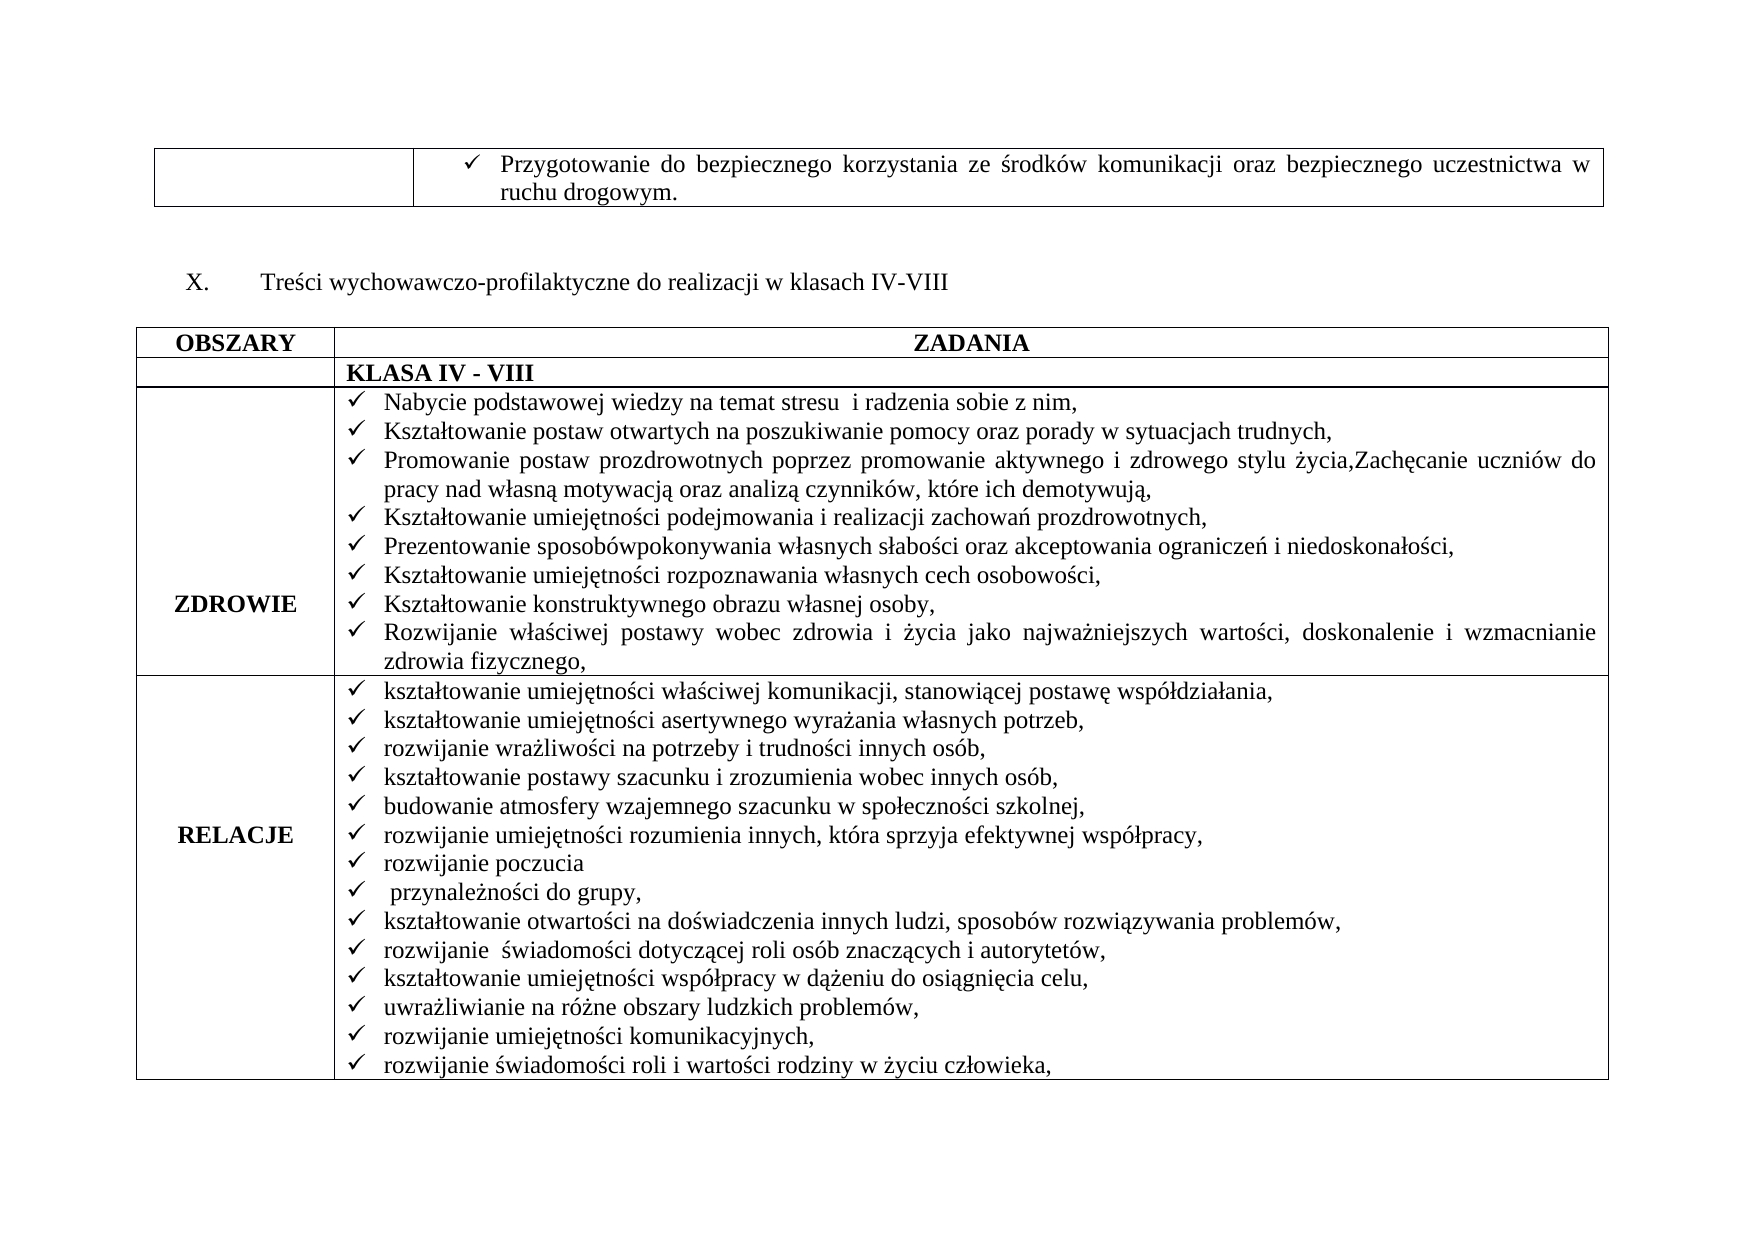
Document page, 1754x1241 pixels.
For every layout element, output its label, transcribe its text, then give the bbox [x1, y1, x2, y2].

table_cell Zapoznanie z podstawowymi zasadami bezpieczeństwa w różnych sytuacjach życiowych, Kształtowanie właściwego zachowania w sytuacji zagrożenia życia i zdrowia, Kształtowanie odpowiedzialnego korzystania z technologii informacyjno-komunikacyjnej, Przygotowanie do bezpiecznego korzystania ze środków komunikacji oraz bezpiecznego uczestnictwa w ruchu drogowym. [414, 149, 1603, 206]
table_cell [137, 358, 334, 386]
list Treści wychowawczo-profilaktyczne do realizacji w klasach IV-VIII [185, 267, 1606, 296]
table_cell kształtowanie umiejętności właściwej komunikacji, stanowiącej postawę współdziałania, kształtowanie umiejętności asertywnego wyrażania własnych potrzeb, rozwijanie wrażliwości na potrzeby i trudności innych osób, kształtowanie postawy szacunku i zrozumienia wobec innych osób, budowanie atmosfery wzajemnego szacunku w społeczności szkolnej, rozwijanie umiejętności rozumienia innych, która sprzyja efektywnej współpracy, rozwijanie poczucia przynależności do grupy, kształtowanie otwartości na doświadczenia innych ludzi, sposobów rozwiązywania problemów, rozwijanie świadomości dotyczącej roli osób znaczących i autorytetów, kształtowanie umiejętności współpracy w dążeniu do osiągnięcia celu, uwrażliwianie na różne obszary ludzkich problemów, rozwijanie umiejętności komunikacyjnych, rozwijanie świadomości roli i wartości rodziny w życiu człowieka, [335, 676, 1608, 1078]
table_cell [155, 149, 413, 206]
table_header ZADANIA [335, 328, 1608, 357]
table_cell RELACJE [137, 676, 334, 1078]
table_header OBSZARY [137, 328, 334, 357]
table_cell KLASA IV - VIII [335, 358, 1608, 386]
table_cell Nabycie podstawowej wiedzy na temat stresu i radzenia sobie z nim, Kształtowanie postaw otwartych na poszukiwanie pomocy oraz porady w sytuacjach trudnych, Promowanie postaw prozdrowotnych poprzez promowanie aktywnego i zdrowego stylu życia,Zachęcanie uczniów do pracy nad własną motywacją oraz analizą czynników, które ich demotywują, Kształtowanie umiejętności podejmowania i realizacji zachowań prozdrowotnych, Prezentowanie sposobówpokonywania własnych słabości oraz akceptowania ograniczeń i niedoskonałości, Kształtowanie umiejętności rozpoznawania własnych cech osobowości, Kształtowanie konstruktywnego obrazu własnej osoby, Rozwijanie właściwej postawy wobec zdrowia i życia jako najważniejszych wartości, doskonalenie i wzmacnianie zdrowia fizycznego, [335, 388, 1608, 675]
table_cell ZDROWIE [137, 388, 334, 675]
